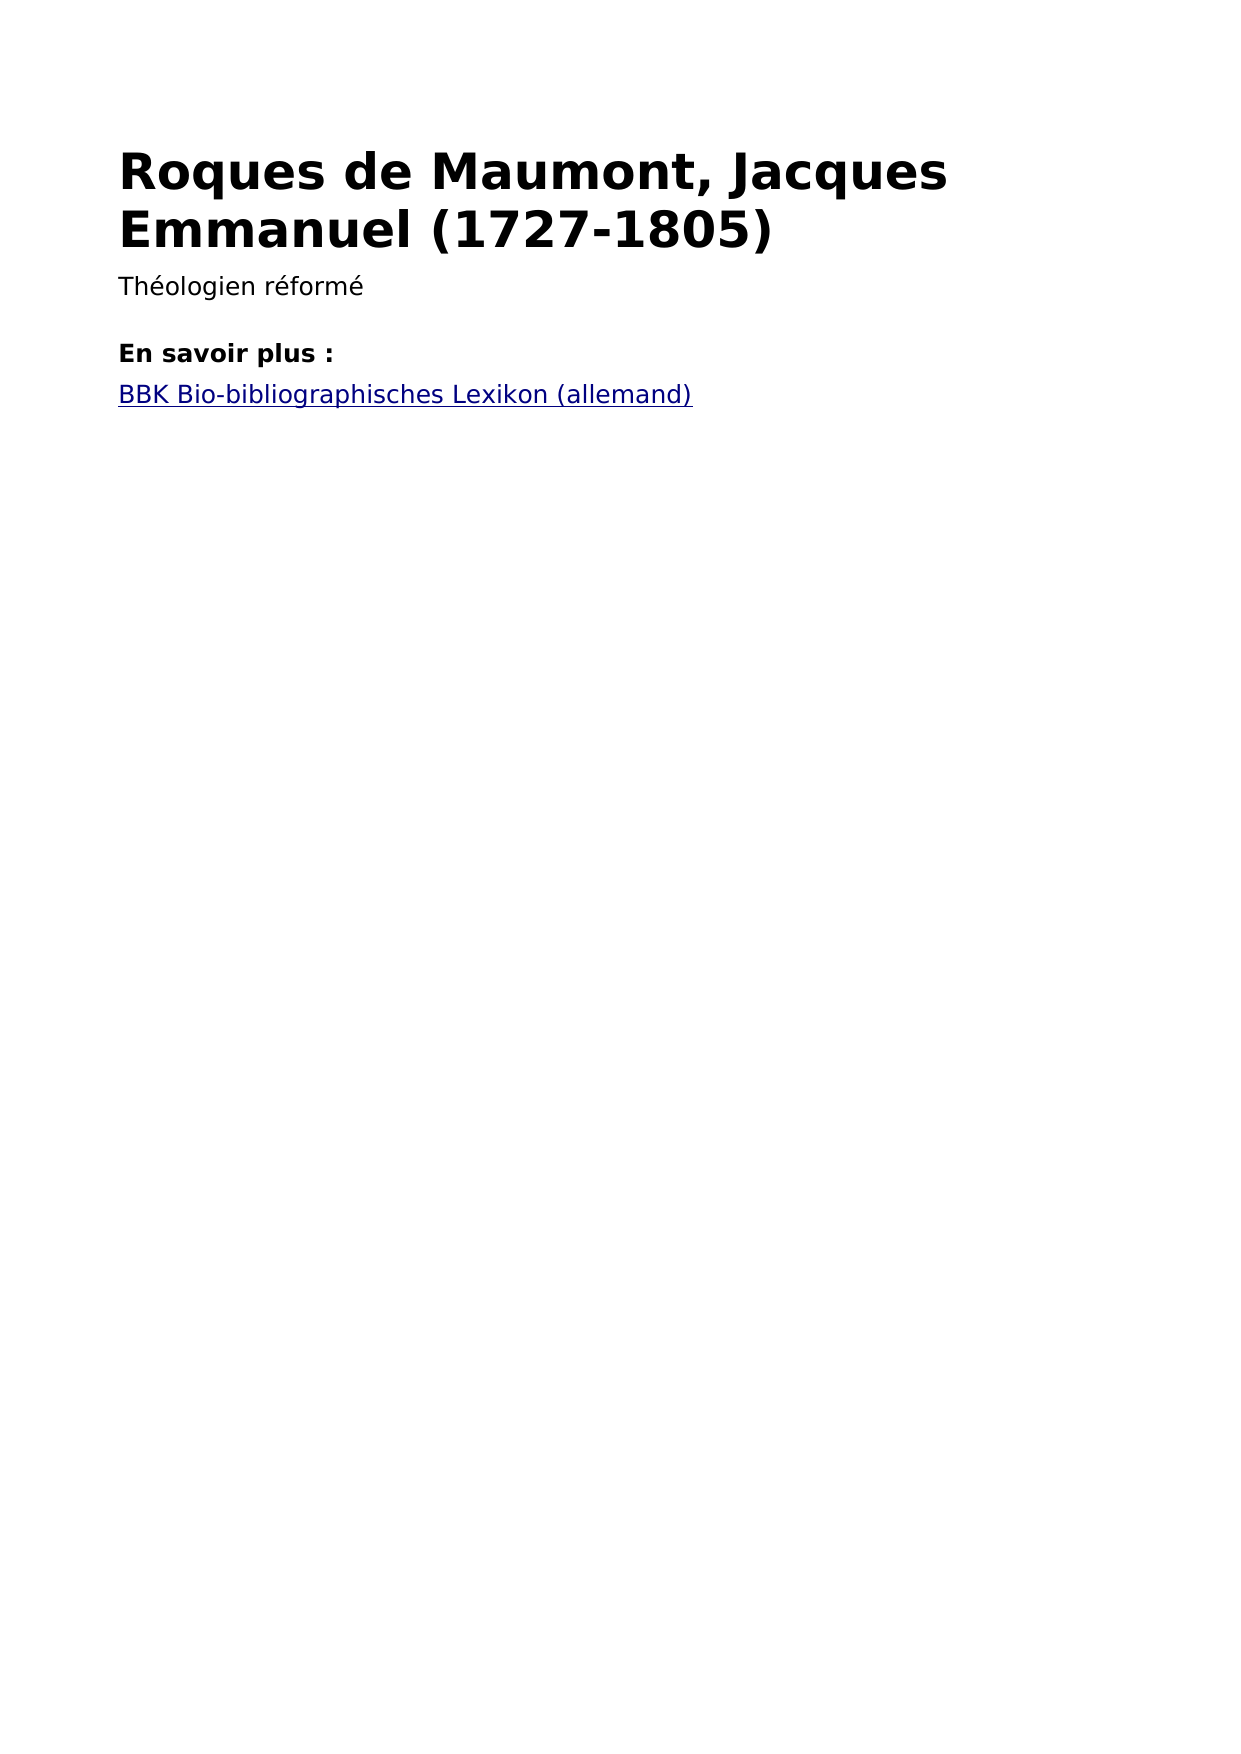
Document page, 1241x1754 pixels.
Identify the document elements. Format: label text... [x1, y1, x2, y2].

text BBK Bio-bibliographisches Lexikon (allemand) [118, 380, 1122, 409]
subtitle Roques de Maumont, Jacques Emmanuel (1727-1805) [118, 143, 1122, 259]
text Théologien réformé [118, 272, 1122, 301]
subtitle En savoir plus : [118, 339, 1122, 368]
